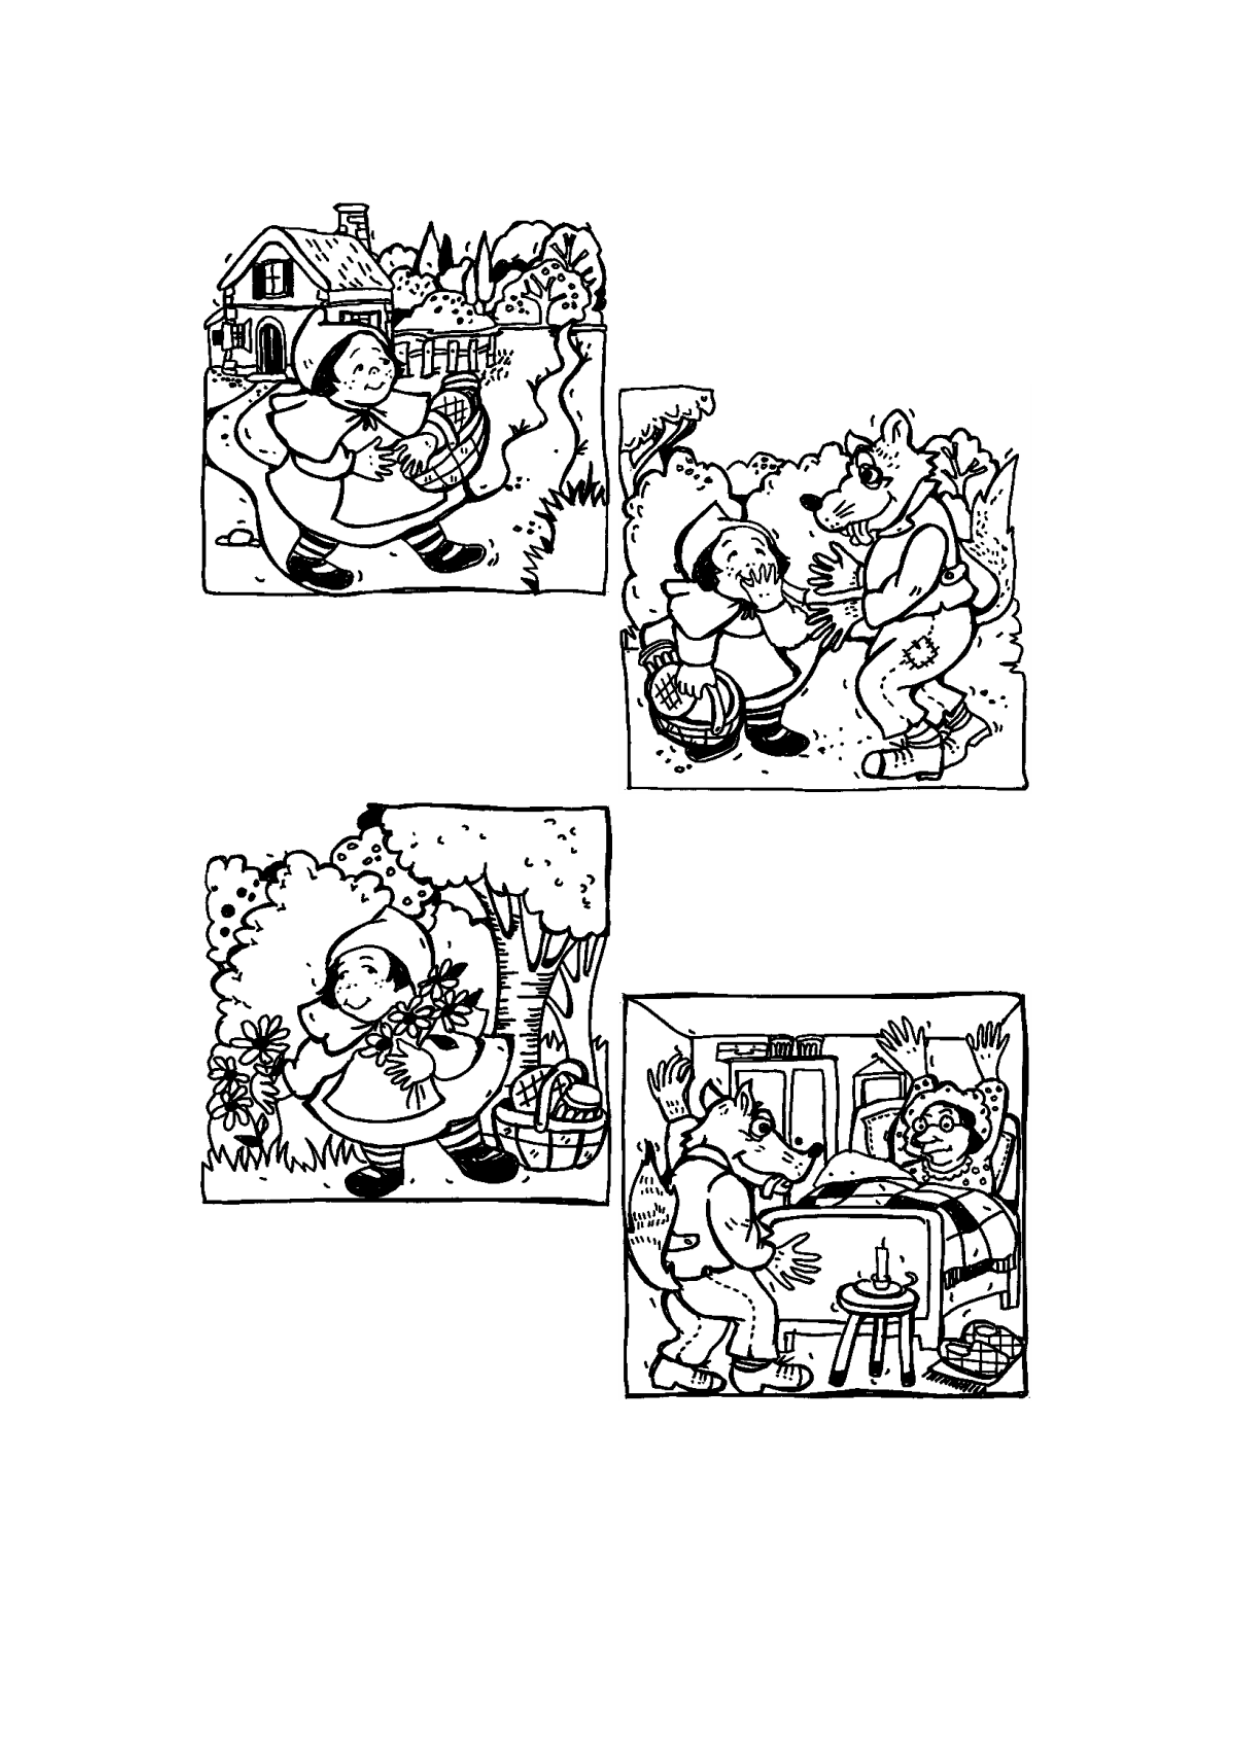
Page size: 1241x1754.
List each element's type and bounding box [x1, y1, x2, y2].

picture [118, 118, 1123, 1423]
